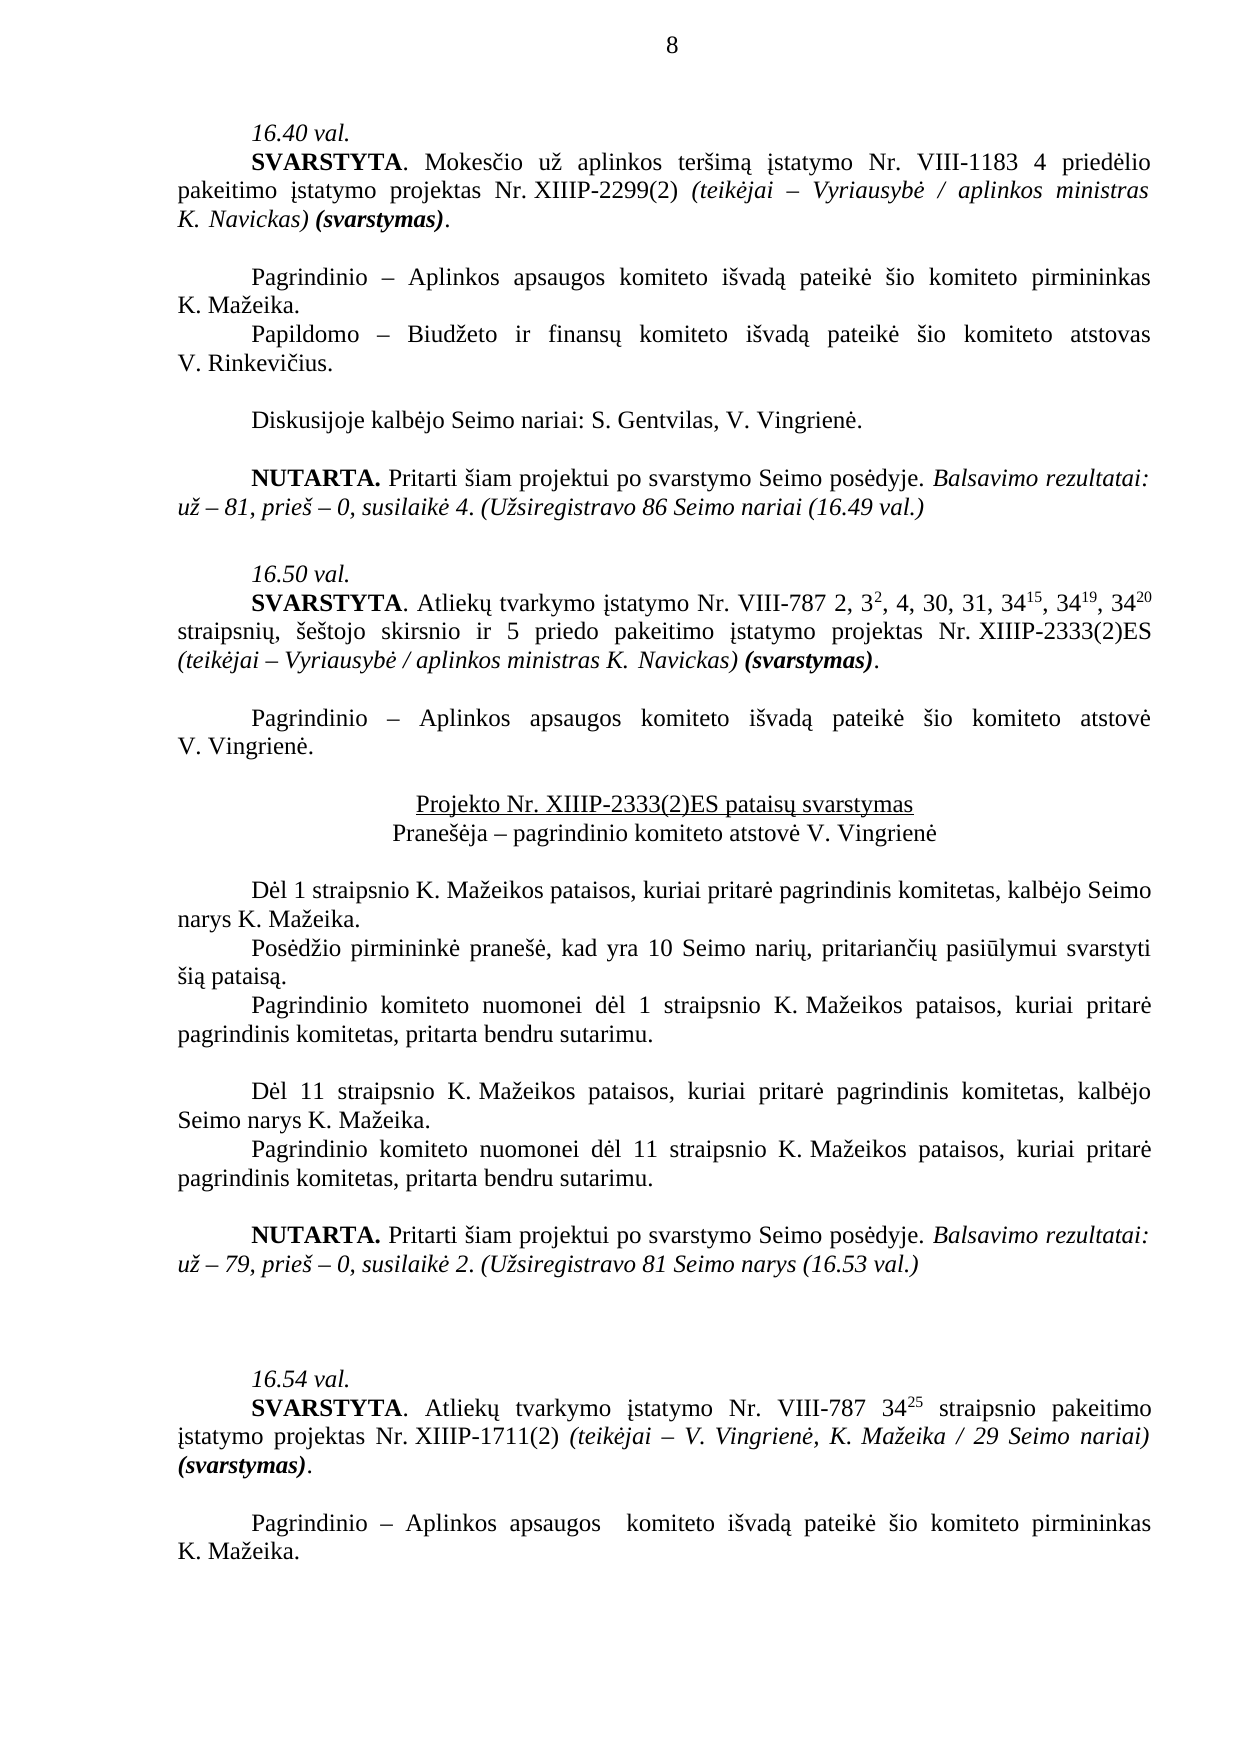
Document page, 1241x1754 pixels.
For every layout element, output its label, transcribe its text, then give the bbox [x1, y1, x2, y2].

text NUTARTA. Pritarti šiam projektui po svarstymo Seimo posėdyje. Balsavimo rezultatai: už – 81, prieš – 0, susilaikė 4. (Užsiregistravo 86 Seimo nariai (16.49 val.) [177, 463, 1152, 521]
text Dėl 11 straipsnio K. Mažeikos pataisos, kuriai pritarė pagrindinis komitetas, kalbėjo Seimo narys K. Mažeika. [177, 1076, 1152, 1134]
text Projekto Nr. XIIIP-2333(2)ES pataisų svarstymas [177, 789, 1152, 818]
text Pagrindinio komiteto nuomonei dėl 1 straipsnio K. Mažeikos pataisos, kuriai pritarė pagrindinis komitetas, pritarta bendru sutarimu. [177, 990, 1152, 1048]
text Papildomo – Biudžeto ir finansų komiteto išvadą pateikė šio komiteto atstovas V. Rinkevičius. [177, 319, 1152, 377]
text Dėl 1 straipsnio K. Mažeikos pataisos, kuriai pritarė pagrindinis komitetas, kalbėjo Seimo narys K. Mažeika. [177, 875, 1152, 933]
text Posėdžio pirmininkė pranešė, kad yra 10 Seimo narių, pritariančių pasiūlymui svarstyti šią pataisą. [177, 933, 1152, 990]
text 16.54 val. [177, 1364, 1152, 1393]
text Pagrindinio – Aplinkos apsaugos komiteto išvadą pateikė šio komiteto pirmininkas K. Mažeika. [177, 1508, 1152, 1565]
text 16.40 val. [177, 118, 1152, 147]
text 16.50 val. [177, 559, 1152, 588]
text SVARSTYTA. Atliekų tvarkymo įstatymo Nr. VIII-787 2, 32, 4, 30, 31, 3415, 3419, 3420 straipsnių, šeštojo skirsnio ir 5 priedo pakeitimo įstatymo projektas Nr. XIIIP-2333(2)ES (teikėjai – Vyriausybė / aplinkos ministras K. Navickas) (svarstymas). [177, 588, 1152, 674]
text Diskusijoje kalbėjo Seimo nariai: S. Gentvilas, V. Vingrienė. [177, 406, 1152, 434]
text SVARSTYTA. Mokesčio už aplinkos teršimą įstatymo Nr. VIII-1183 4 priedėlio pakeitimo įstatymo projektas Nr. XIIIP-2299(2) (teikėjai – Vyriausybė / aplinkos ministras K. Navickas) (svarstymas). [177, 147, 1152, 233]
text NUTARTA. Pritarti šiam projektui po svarstymo Seimo posėdyje. Balsavimo rezultatai: už – 79, prieš – 0, susilaikė 2. (Užsiregistravo 81 Seimo narys (16.53 val.) [177, 1220, 1152, 1278]
text Pranešėja – pagrindinio komiteto atstovė V. Vingrienė [177, 818, 1152, 846]
text Pagrindinio – Aplinkos apsaugos komiteto išvadą pateikė šio komiteto pirmininkas K. Mažeika. [177, 262, 1152, 319]
text Pagrindinio komiteto nuomonei dėl 11 straipsnio K. Mažeikos pataisos, kuriai pritarė pagrindinis komitetas, pritarta bendru sutarimu. [177, 1134, 1152, 1191]
text Pagrindinio – Aplinkos apsaugos komiteto išvadą pateikė šio komiteto atstovė V. Vingrienė. [177, 703, 1152, 760]
text SVARSTYTA. Atliekų tvarkymo įstatymo Nr. VIII-787 3425 straipsnio pakeitimo įstatymo projektas Nr. XIIIP-1711(2) (teikėjai – V. Vingrienė, K. Mažeika / 29 Seimo nariai) (svarstymas). [177, 1393, 1152, 1479]
